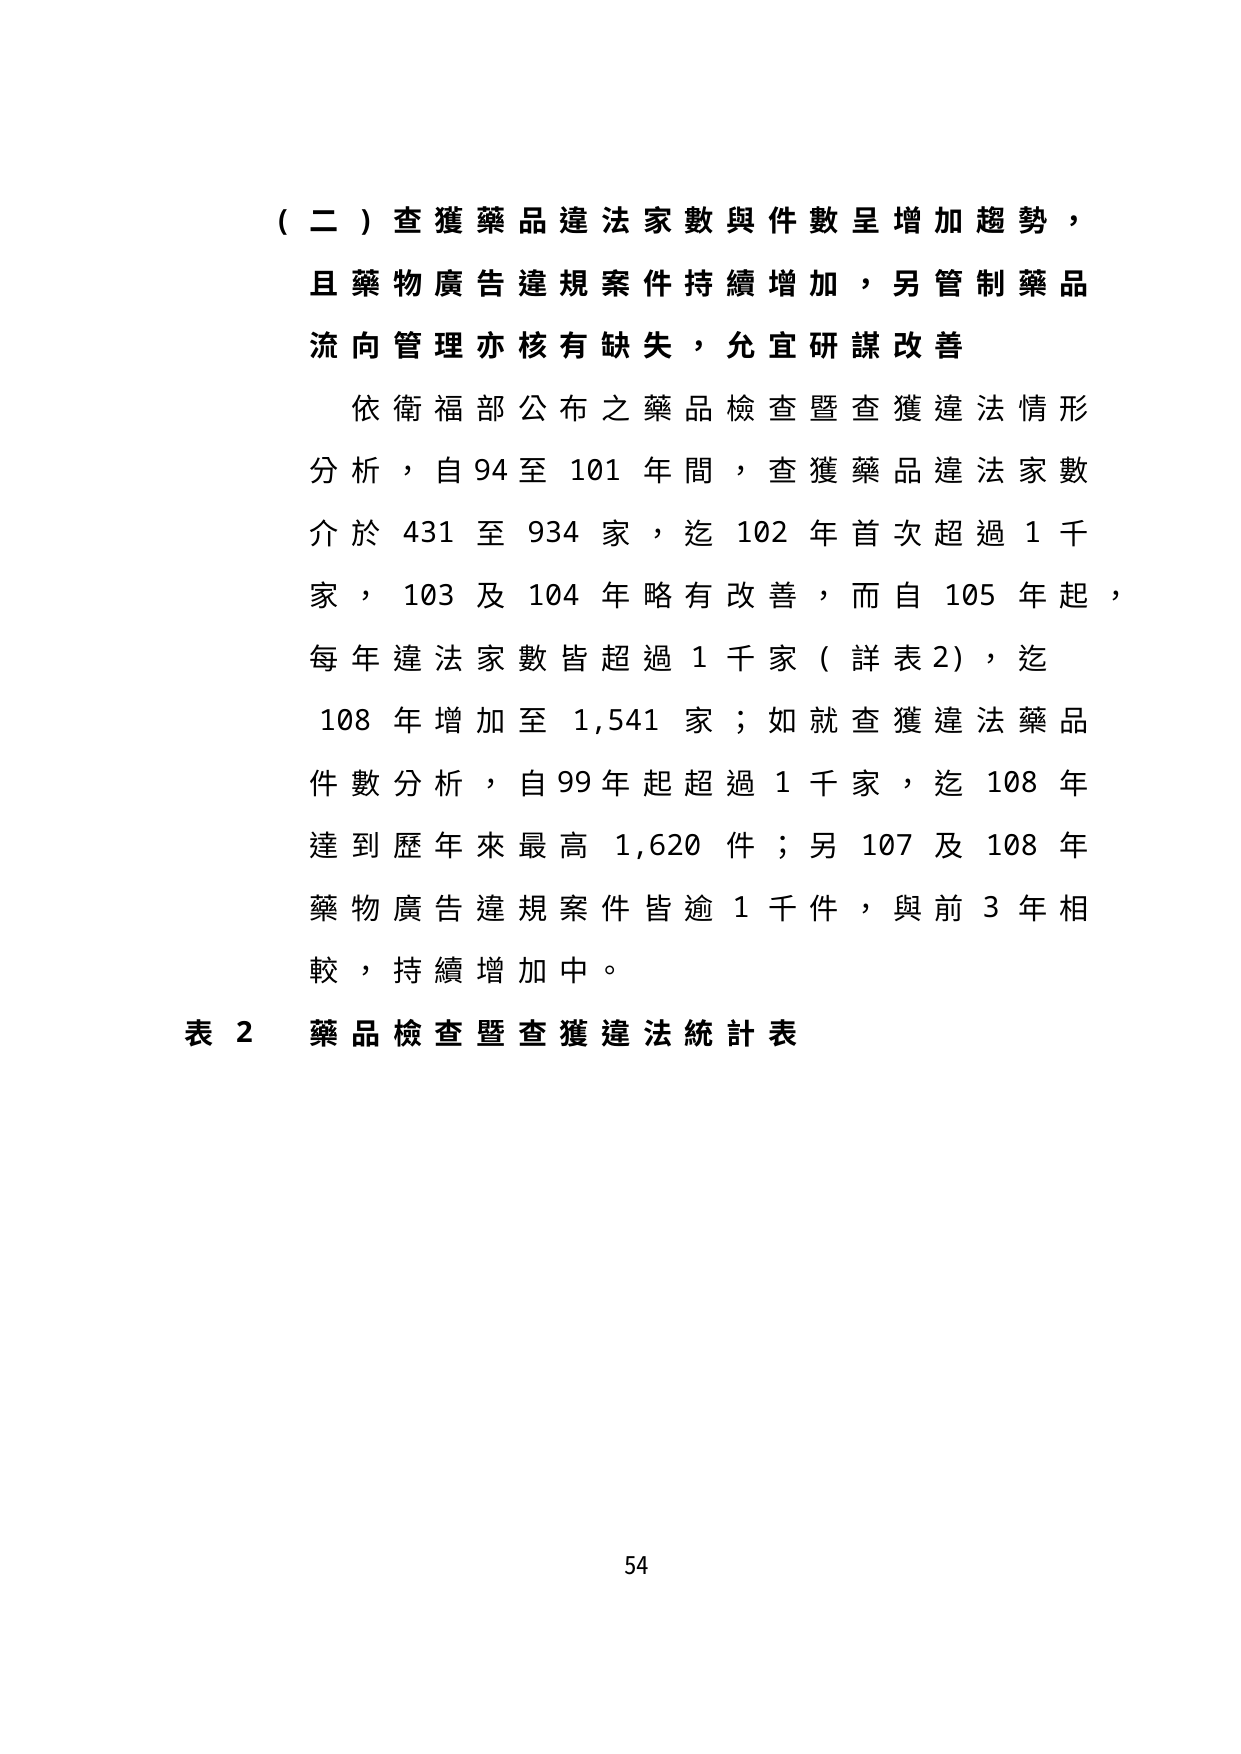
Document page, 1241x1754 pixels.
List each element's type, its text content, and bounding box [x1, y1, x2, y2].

text (二)查獲藥品違法家數與件數呈增加趨勢，且藥物廣告違規案件持續增加，另管制藥品流向管理亦核有缺失，允宜研謀改善 [237, 177, 1095, 365]
text 依衛福部公布之藥品檢查暨查獲違法情形分析，自94至101年間，查獲藥品違法家數介於431至934家，迄102年首次超過1千家，103及104年略有改善，而自105年起，每年違法家數皆超過1千家(詳表2)，迄108年增加至1,541家；如就查獲違法藥品件數分析，自99年起超過1千家，迄108年達到歷年來最高1,620件；另107及108年藥物廣告違規案件皆逾1千件，與前3年相較，持續增加中。 [267, 365, 1095, 990]
text 表2 藥品檢查暨查獲違法統計表 [178, 990, 1095, 1052]
